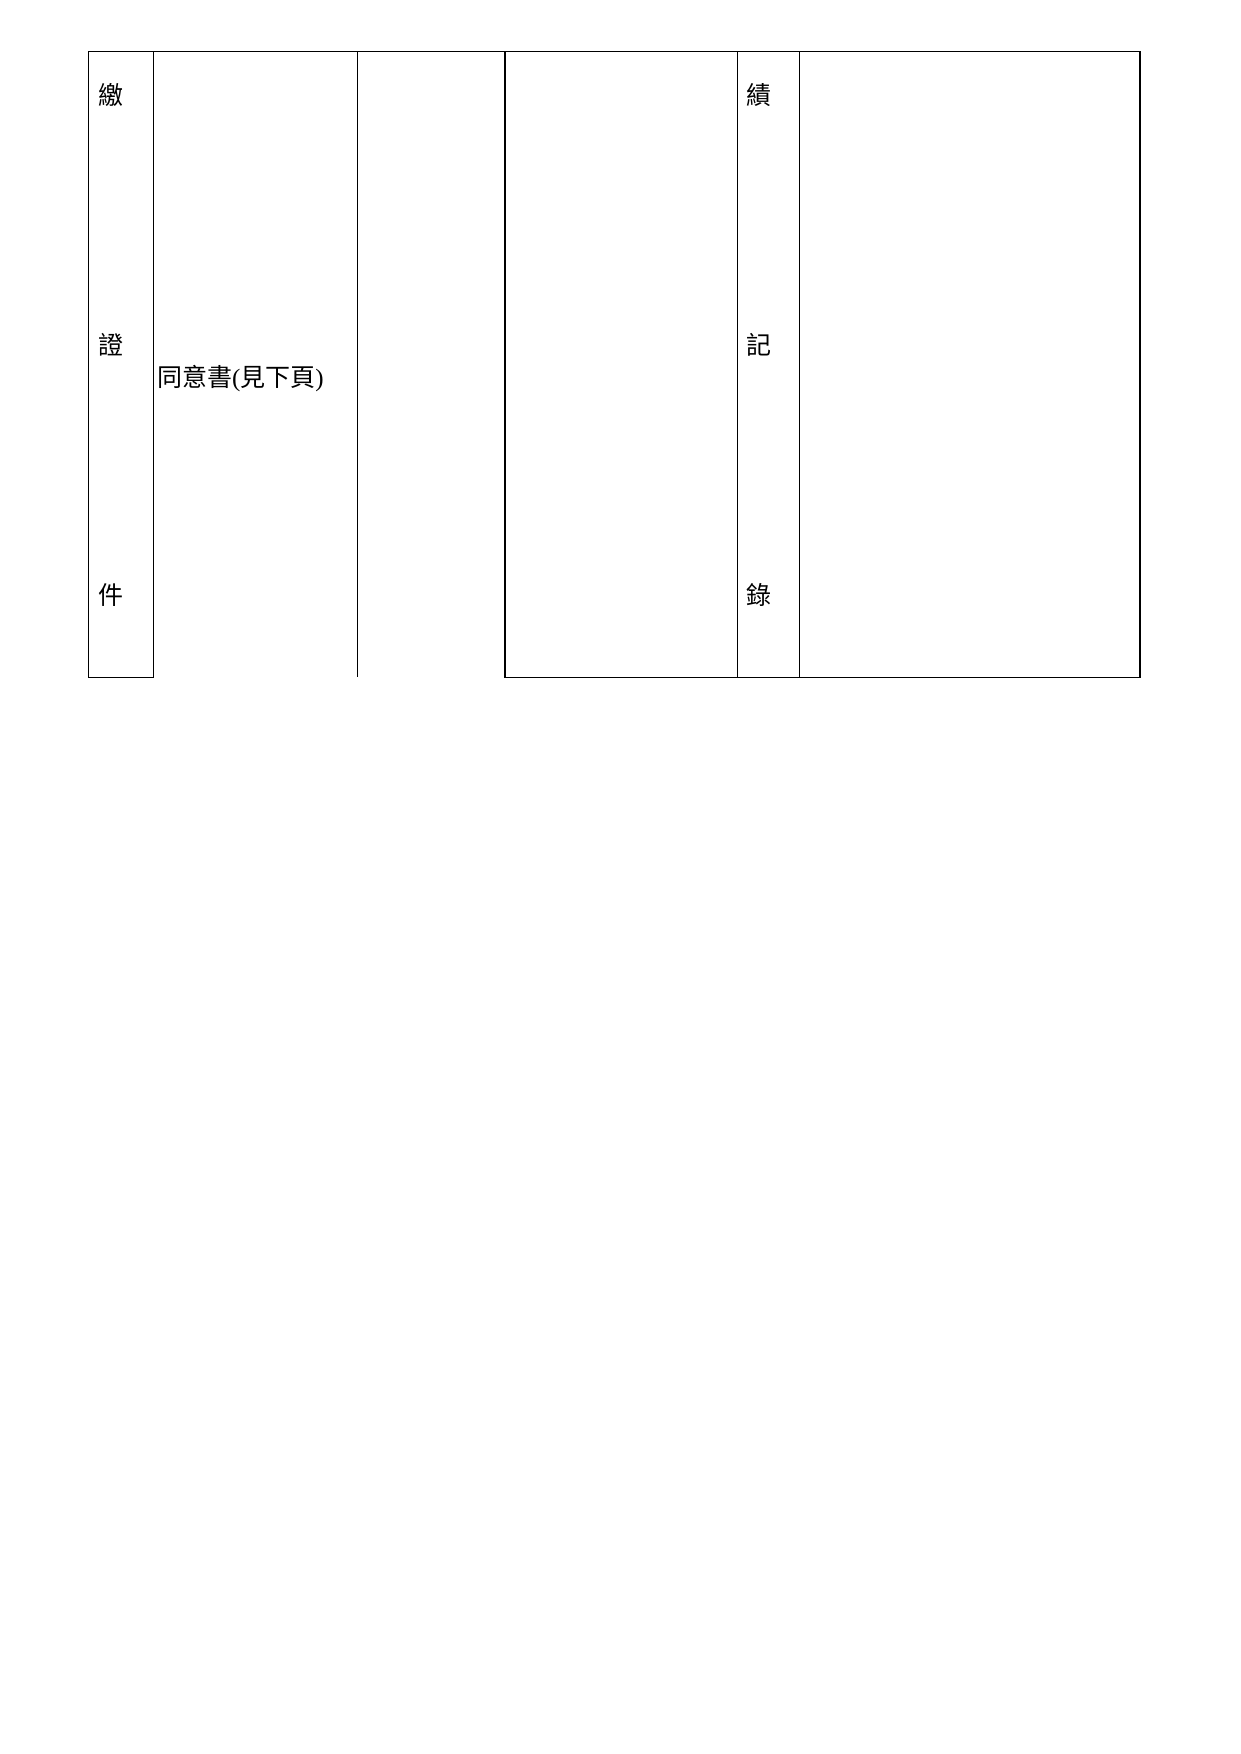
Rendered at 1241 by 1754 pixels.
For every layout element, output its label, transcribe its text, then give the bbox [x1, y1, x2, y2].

table_cell 績 記 錄 [738, 52, 799, 677]
table_cell 繳 證 件 [89, 52, 153, 677]
table_cell [506, 52, 737, 677]
table_cell 同意書(見下頁) [154, 52, 357, 677]
table_cell [800, 52, 1139, 677]
table_cell [358, 52, 504, 677]
